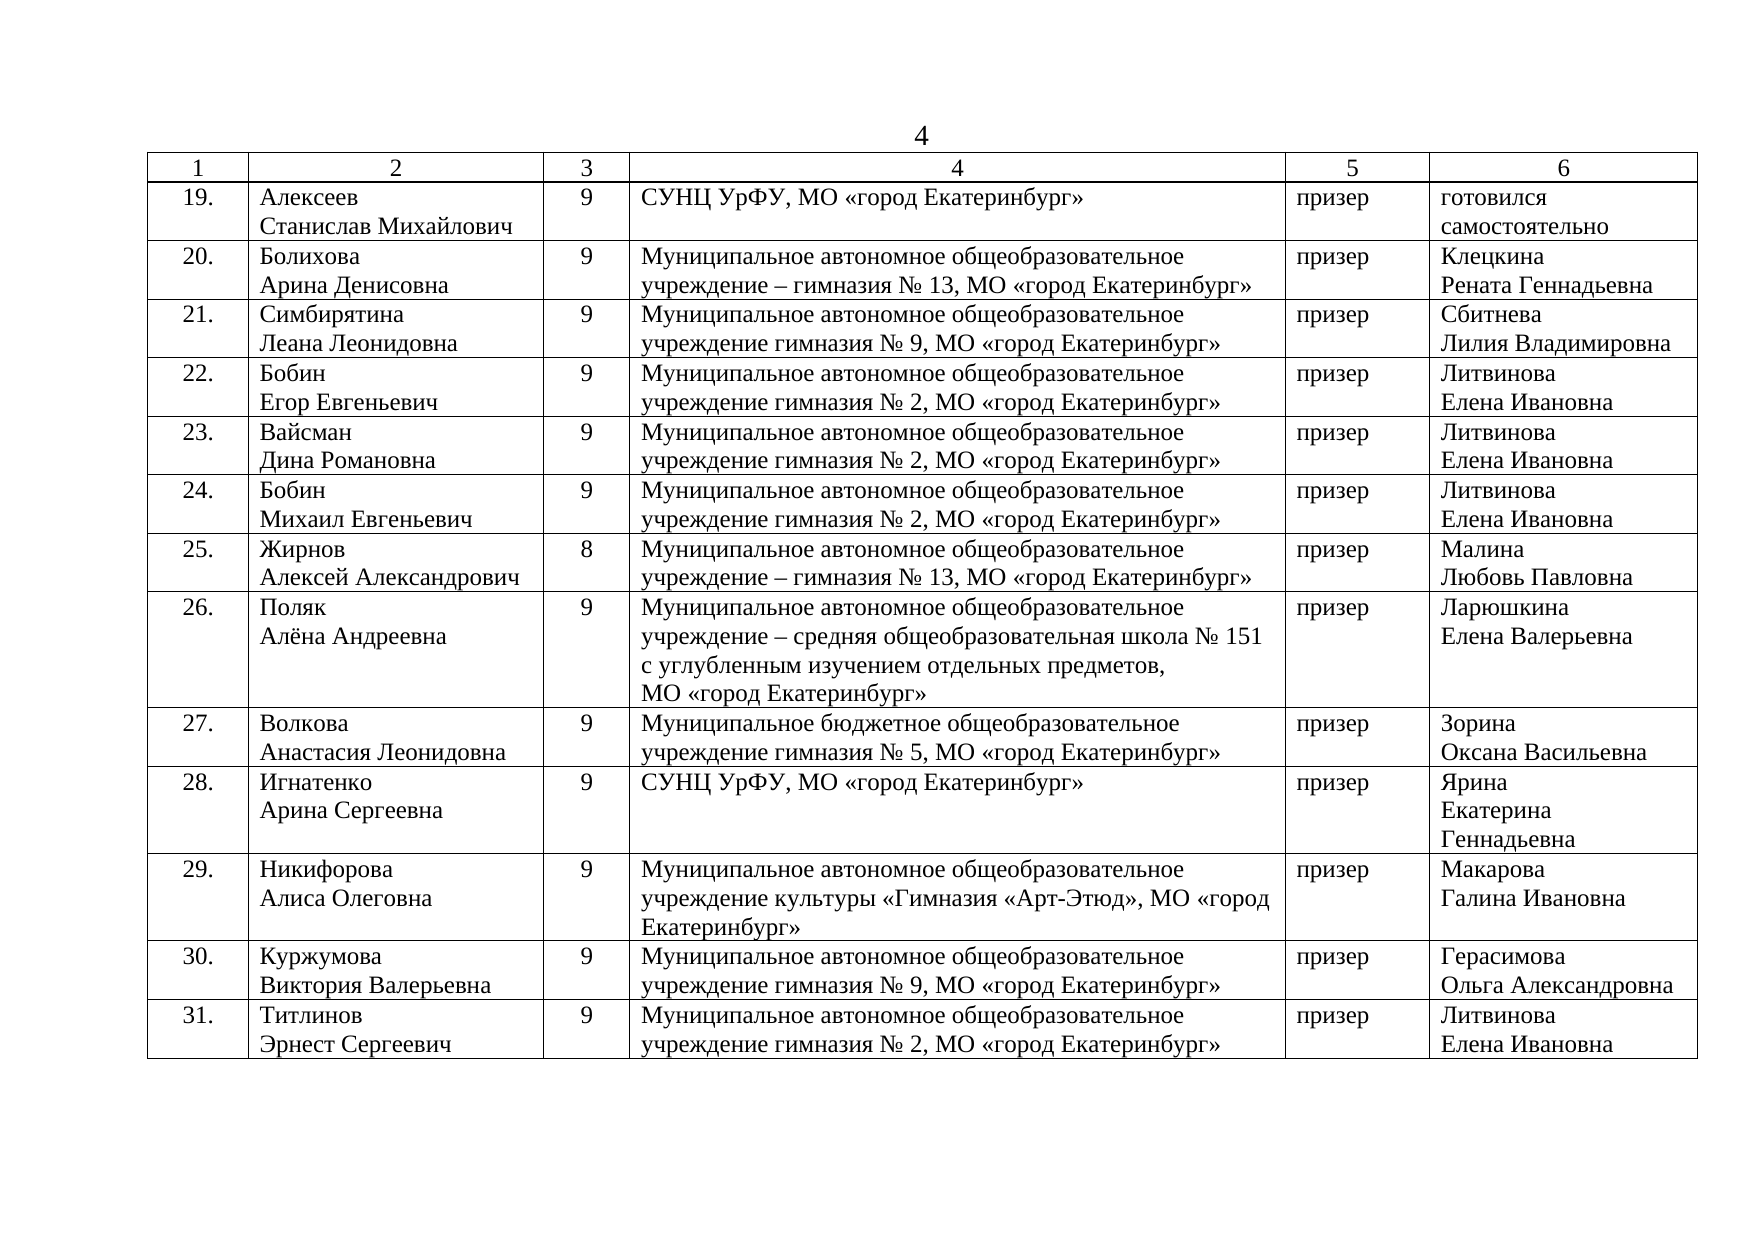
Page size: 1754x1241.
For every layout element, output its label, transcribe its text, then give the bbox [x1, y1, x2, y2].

table_header 6 [1430, 153, 1697, 181]
table_cell [148, 534, 248, 591]
table_cell Литвинова Елена Ивановна [1430, 417, 1697, 474]
table_cell Ярина Екатерина Геннадьевна [1430, 767, 1697, 853]
table_cell Муниципальное автономное общеобразовательное учреждение гимназия № 9, МО «город Екатеринбург» [630, 941, 1285, 999]
table_cell СУНЦ УрФУ, МО «город Екатеринбург» [630, 183, 1285, 240]
table_cell [148, 854, 248, 940]
table_cell призер [1286, 854, 1429, 940]
table_header 1 [148, 153, 248, 181]
table_cell 9 [544, 475, 629, 533]
table_cell 9 [544, 358, 629, 416]
table_cell Малина Любовь Павловна [1430, 534, 1697, 591]
table_cell [148, 941, 248, 999]
table_cell призер [1286, 300, 1429, 357]
table_cell Макарова Галина Ивановна [1430, 854, 1697, 940]
table_cell призер [1286, 534, 1429, 591]
table_cell Герасимова Ольга Александровна [1430, 941, 1697, 999]
table_cell Литвинова Елена Ивановна [1430, 1000, 1697, 1057]
table_cell [148, 300, 248, 357]
table_cell [148, 417, 248, 474]
table_cell готовился самостоятельно [1430, 183, 1697, 240]
table_cell Литвинова Елена Ивановна [1430, 358, 1697, 416]
table_cell призер [1286, 358, 1429, 416]
table_cell [148, 767, 248, 853]
table_cell Муниципальное автономное общеобразовательное учреждение – гимназия № 13, МО «город Екатеринбург» [630, 534, 1285, 591]
table_header 5 [1286, 153, 1429, 181]
table_cell Жирнов Алексей Александрович [249, 534, 543, 591]
table_cell [148, 592, 248, 707]
table_cell 9 [544, 300, 629, 357]
table_cell Муниципальное автономное общеобразовательное учреждение культуры «Гимназия «Арт-Этюд», МО «город Екатеринбург» [630, 854, 1285, 940]
table_cell Муниципальное бюджетное общеобразовательное учреждение гимназия № 5, МО «город Екатеринбург» [630, 708, 1285, 766]
table_cell Болихова Арина Денисовна [249, 241, 543, 298]
table_cell призер [1286, 708, 1429, 766]
table_cell [148, 1000, 248, 1057]
table_cell Клецкина Рената Геннадьевна [1430, 241, 1697, 298]
table_cell 9 [544, 854, 629, 940]
table_cell Никифорова Алиса Олеговна [249, 854, 543, 940]
table_cell [148, 358, 248, 416]
table_cell Муниципальное автономное общеобразовательное учреждение – гимназия № 13, МО «город Екатеринбург» [630, 241, 1285, 298]
table_cell 9 [544, 1000, 629, 1057]
table_cell Зорина Оксана Васильевна [1430, 708, 1697, 766]
table_cell Муниципальное автономное общеобразовательное учреждение – средняя общеобразовательная школа № 151 с углубленным изучением отдельных предметов, МО «город Екатеринбург» [630, 592, 1285, 707]
table_header 4 [630, 153, 1285, 181]
table_cell Симбирятина Леана Леонидовна [249, 300, 543, 357]
table_cell Поляк Алёна Андреевна [249, 592, 543, 707]
table_cell Игнатенко Арина Сергеевна [249, 767, 543, 853]
table_cell 9 [544, 183, 629, 240]
table_cell 9 [544, 592, 629, 707]
table_cell [148, 708, 248, 766]
table_cell призер [1286, 592, 1429, 707]
table_cell призер [1286, 417, 1429, 474]
table_cell Титлинов Эрнест Сергеевич [249, 1000, 543, 1057]
table_cell СУНЦ УрФУ, МО «город Екатеринбург» [630, 767, 1285, 853]
table_cell Муниципальное автономное общеобразовательное учреждение гимназия № 2, МО «город Екатеринбург» [630, 358, 1285, 416]
table_cell призер [1286, 183, 1429, 240]
table_cell [148, 183, 248, 240]
table_cell Сбитнева Лилия Владимировна [1430, 300, 1697, 357]
table_cell Муниципальное автономное общеобразовательное учреждение гимназия № 9, МО «город Екатеринбург» [630, 300, 1285, 357]
table_cell призер [1286, 1000, 1429, 1057]
table_cell [148, 241, 248, 298]
table_header 2 [249, 153, 543, 181]
table_cell [148, 475, 248, 533]
table_cell Муниципальное автономное общеобразовательное учреждение гимназия № 2, МО «город Екатеринбург» [630, 417, 1285, 474]
table_cell Куржумова Виктория Валерьевна [249, 941, 543, 999]
table_cell Алексеев Станислав Михайлович [249, 183, 543, 240]
table_cell Волкова Анастасия Леонидовна [249, 708, 543, 766]
table_cell 8 [544, 534, 629, 591]
table_header 3 [544, 153, 629, 181]
table_cell Вайсман Дина Романовна [249, 417, 543, 474]
table_cell призер [1286, 241, 1429, 298]
table_cell Муниципальное автономное общеобразовательное учреждение гимназия № 2, МО «город Екатеринбург» [630, 1000, 1285, 1057]
table_cell Бобин Михаил Евгеньевич [249, 475, 543, 533]
table_cell призер [1286, 767, 1429, 853]
table_cell 9 [544, 941, 629, 999]
table_cell 9 [544, 708, 629, 766]
table_cell призер [1286, 941, 1429, 999]
table_cell Муниципальное автономное общеобразовательное учреждение гимназия № 2, МО «город Екатеринбург» [630, 475, 1285, 533]
table_cell 9 [544, 767, 629, 853]
table_cell Ларюшкина Елена Валерьевна [1430, 592, 1697, 707]
table_cell 9 [544, 417, 629, 474]
table_cell 9 [544, 241, 629, 298]
table_cell призер [1286, 475, 1429, 533]
table_cell Литвинова Елена Ивановна [1430, 475, 1697, 533]
table_cell Бобин Егор Евгеньевич [249, 358, 543, 416]
